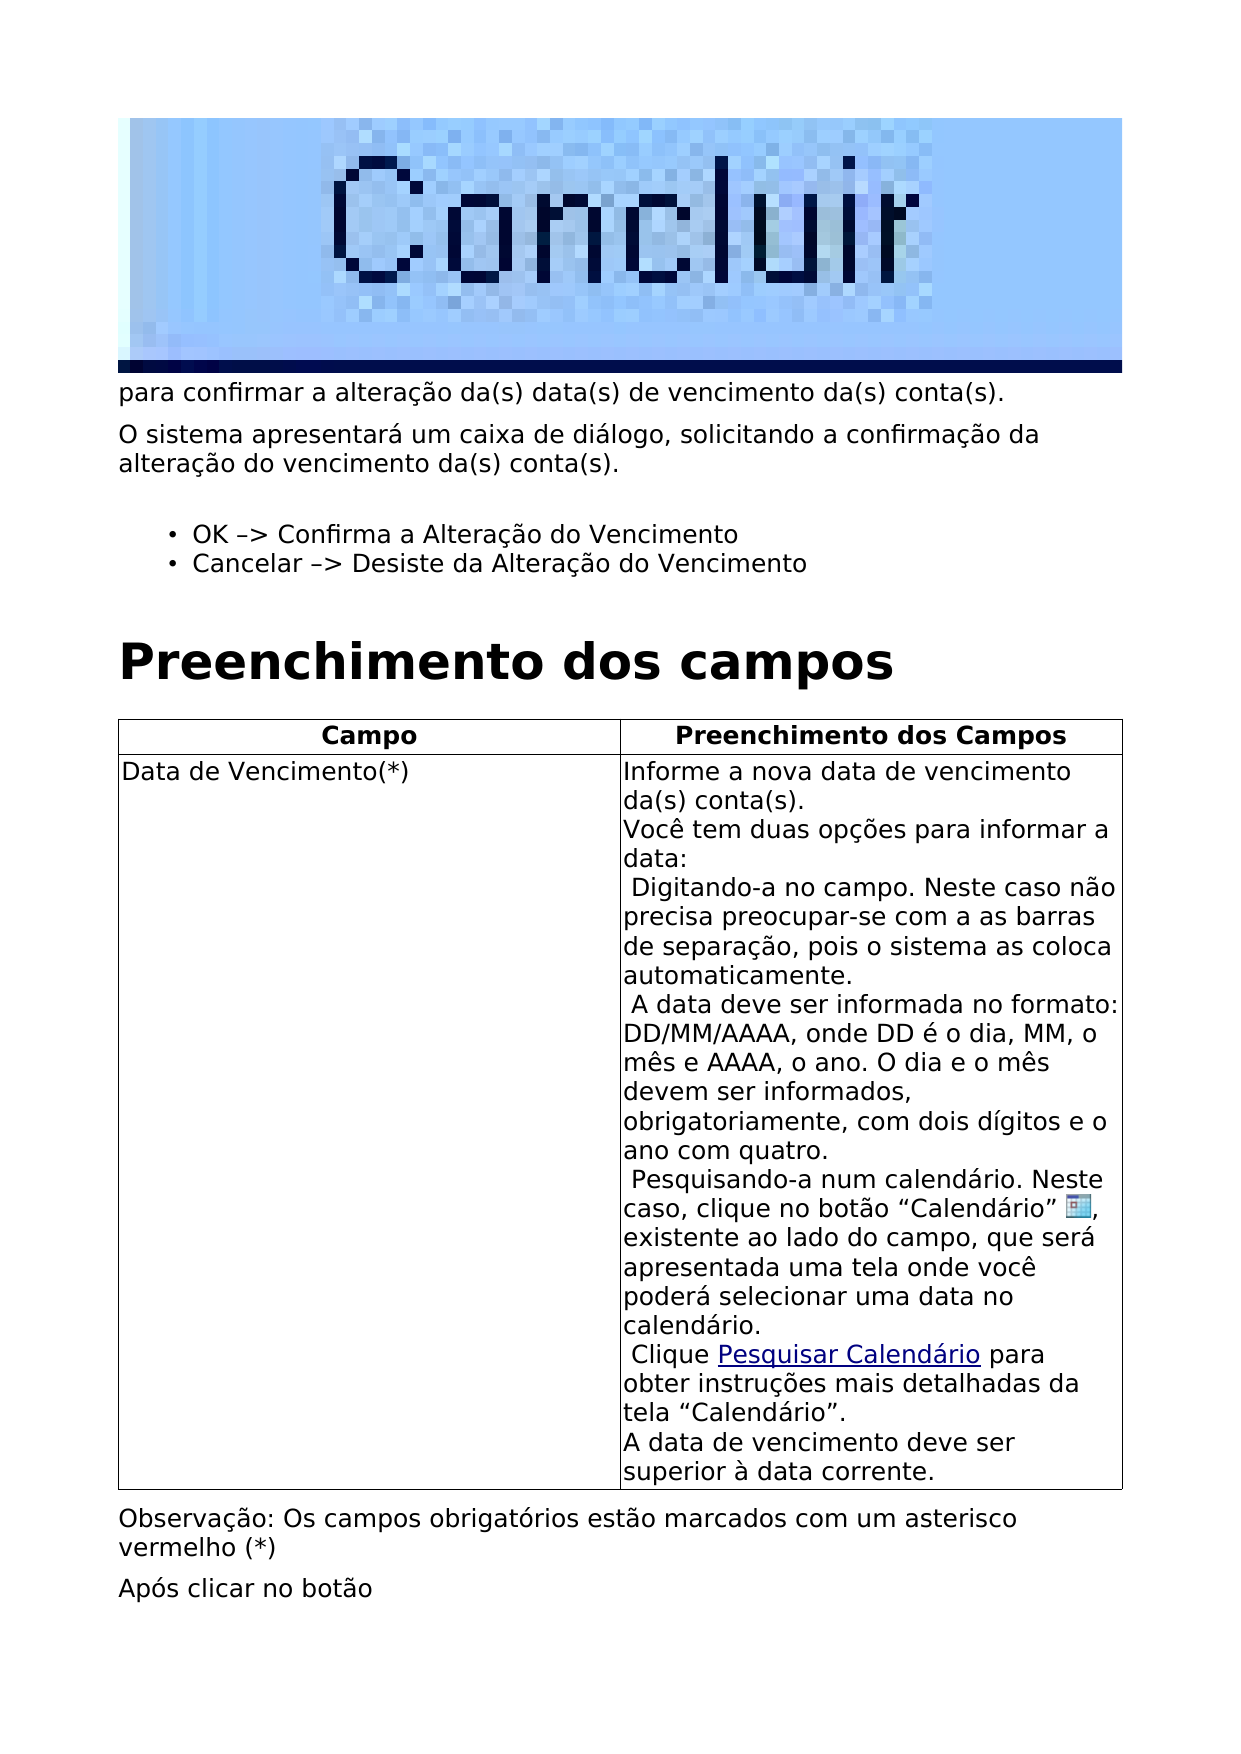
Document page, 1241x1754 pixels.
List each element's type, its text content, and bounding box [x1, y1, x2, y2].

text Observação: Os campos obrigatórios estão marcados com um asterisco vermelho (*) [118, 1504, 1122, 1562]
table_header Preenchimento dos Campos [621, 720, 1122, 754]
picture [118, 118, 1123, 373]
subtitle Preenchimento dos campos [118, 633, 1122, 691]
text Após clicar no botão [118, 1575, 1122, 1604]
list OK –> Confirma a Alteração do Vencimento [177, 520, 1122, 549]
text O sistema apresentará um caixa de diálogo, solicitando a confirmação da alteração do vencimento da(s) conta(s). [118, 420, 1122, 478]
table_cell Informe a nova data de vencimento da(s) conta(s). Você tem duas opções para informar a data: Digitando-a no campo. Neste caso não precisa preocupar-se com a as barras de separação, pois o sistema as coloca automaticamente. A data deve ser informada no formato: DD/MM/AAAA, onde DD é o dia, MM, o mês e AAAA, o ano. O dia e o mês devem ser informados, obrigatoriamente, com dois dígitos e o ano com quatro. Pesquisando-a num calendário. Neste caso, clique no botão “Calendário” , existente ao lado do campo, que será apresentada uma tela onde você poderá selecionar uma data no calendário. Clique Pesquisar Calendário para obter instruções mais detalhadas da tela “Calendário”. A data de vencimento deve ser superior à data corrente. [621, 755, 1122, 1489]
table_header Campo [119, 720, 620, 754]
table_cell Data de Vencimento(*) [119, 755, 620, 1489]
text para confirmar a alteração da(s) data(s) de vencimento da(s) conta(s). [118, 373, 1122, 407]
list Cancelar –> Desiste da Alteração do Vencimento [177, 549, 1122, 578]
picture [1066, 1194, 1092, 1218]
